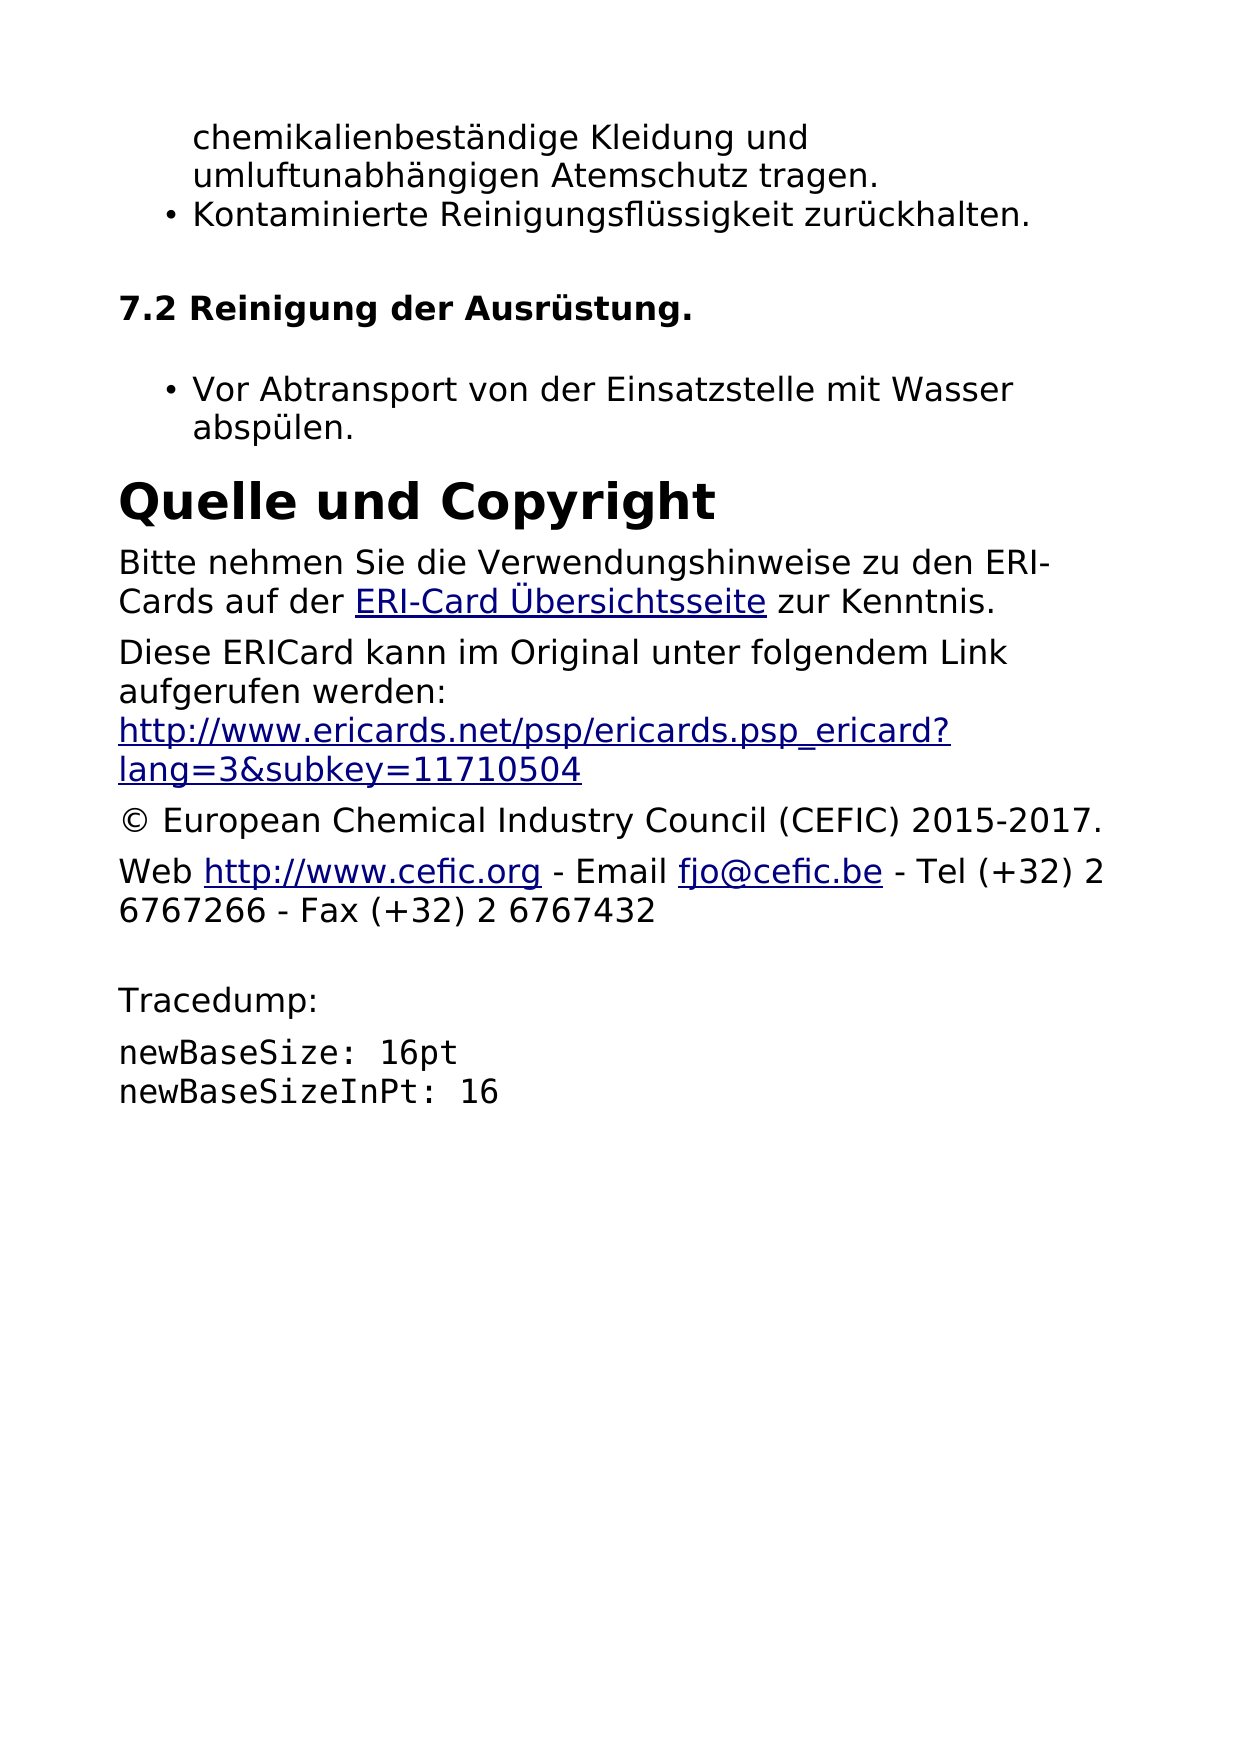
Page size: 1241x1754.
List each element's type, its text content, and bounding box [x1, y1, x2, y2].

text newBaseSize: 16pt newBaseSizeInPt: 16 [118, 1033, 1122, 1111]
text Tracedump: [118, 943, 1122, 1021]
list chemikalienbeständige Kleidung und umluftunabhängigen Atemschutz tragen. [177, 118, 1122, 196]
subtitle 7.2 Reinigung der Ausrüstung. [118, 289, 1122, 328]
text © European Chemical Industry Council (CEFIC) 2015-2017. [118, 802, 1122, 840]
subtitle Quelle und Copyright [118, 473, 1122, 531]
text Bitte nehmen Sie die Verwendungshinweise zu den ERI-Cards auf der ERI-Card Übersichtsseite zur Kenntnis. [118, 543, 1122, 621]
text Web http://www.cefic.org - Email fjo@cefic.be - Tel (+32) 2 6767266 - Fax (+32) 2 6767432 [118, 853, 1122, 931]
list Kontaminierte Reinigungsflüssigkeit zurückhalten. [177, 196, 1122, 235]
text Diese ERICard kann im Original unter folgendem Link aufgerufen werden: http://www.ericards.net/psp/ericards.psp_ericard?lang=3&subkey=11710504 [118, 634, 1122, 789]
list Vor Abtransport von der Einsatzstelle mit Wasser abspülen. [177, 370, 1122, 448]
